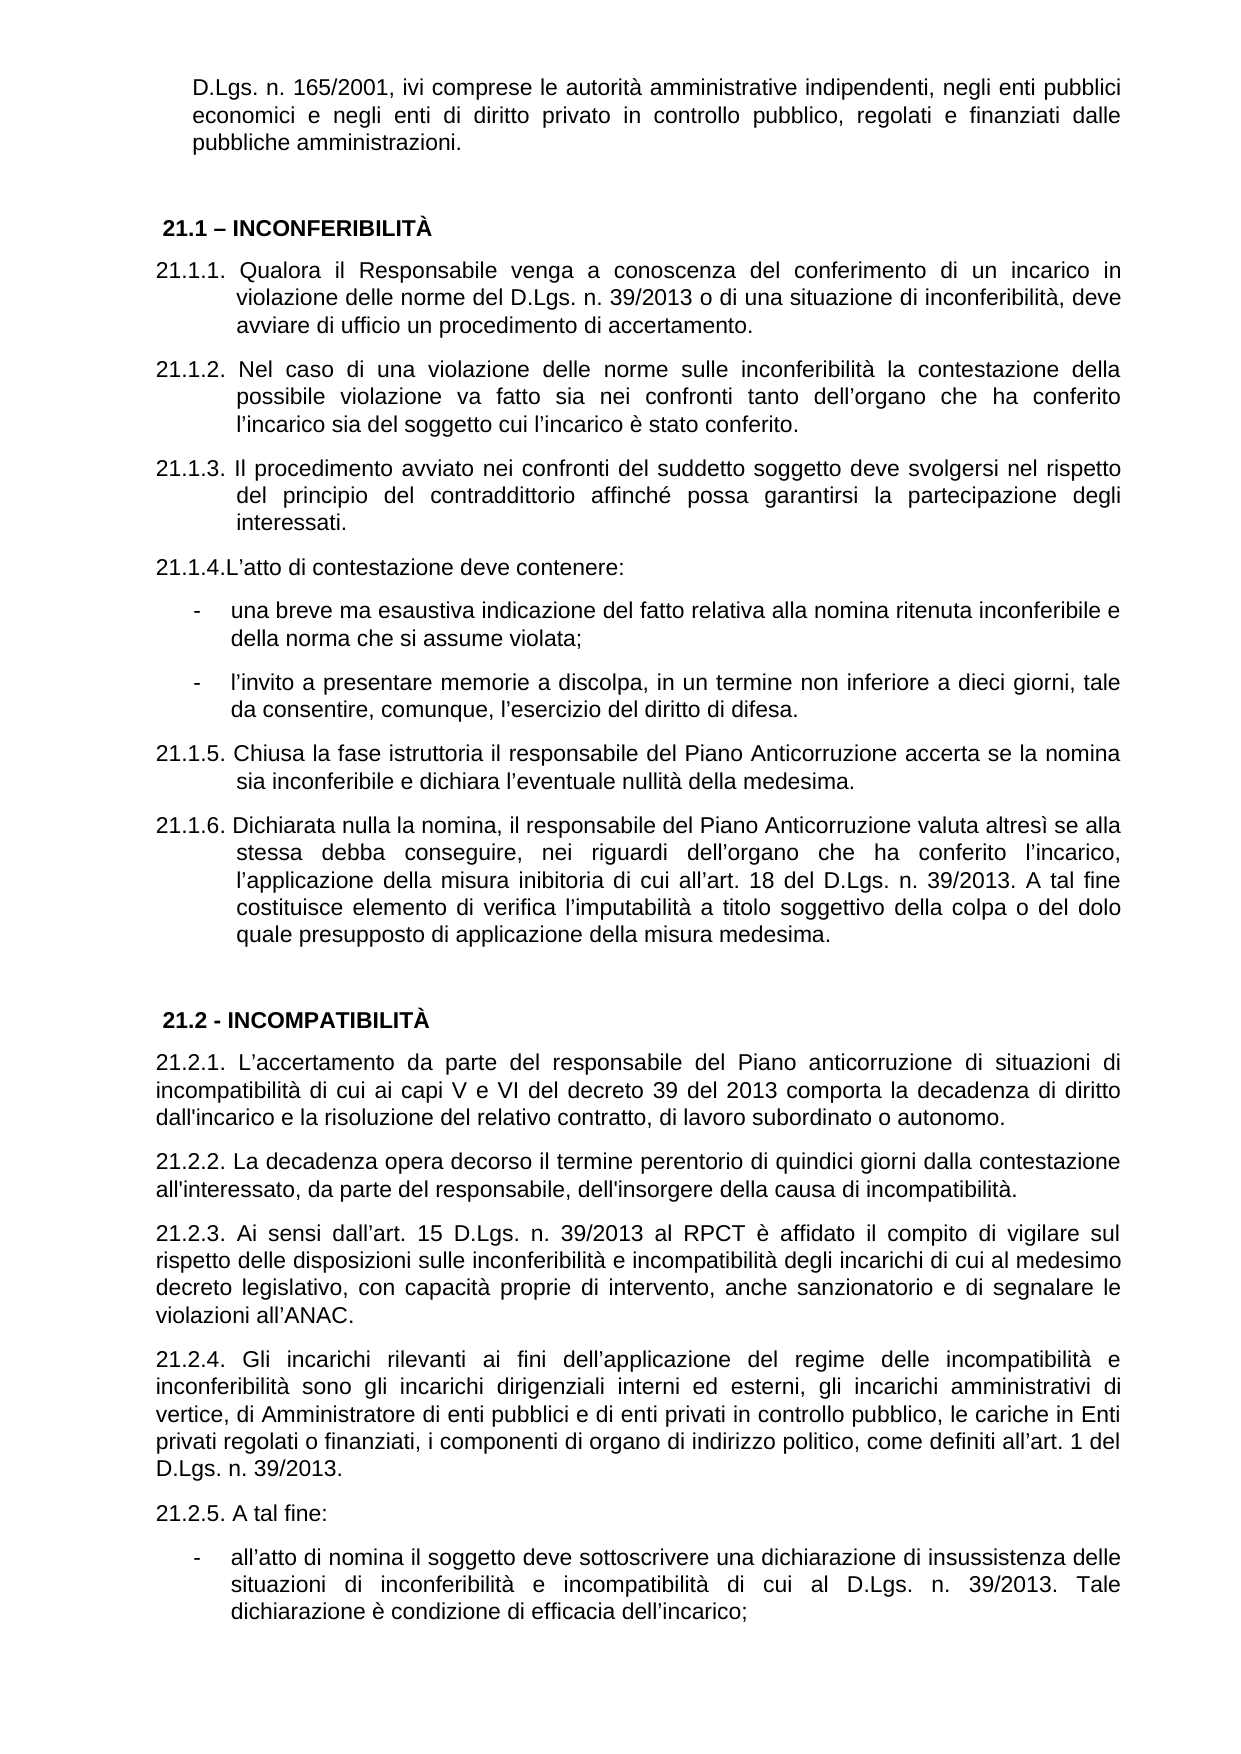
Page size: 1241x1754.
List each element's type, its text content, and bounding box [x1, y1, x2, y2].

text 21.1 – INCONFERIBILITÀ [162, 216, 1122, 241]
text 21.1.3. Il procedimento avviato nei confronti del suddetto soggetto deve svolgersi nel rispetto del principio del contraddittorio affinché possa garantirsi la partecipazione degli interessati. [156, 455, 1122, 536]
text 21.1.1. Qualora il Responsabile venga a conoscenza del conferimento di un incarico in violazione delle norme del D.Lgs. n. 39/2013 o di una situazione di inconferibilità, deve avviare di ufficio un procedimento di accertamento. [156, 258, 1122, 338]
text 21.1.2. Nel caso di una violazione delle norme sulle inconferibilità la contestazione della possibile violazione va fatto sia nei confronti tanto dell’organo che ha conferito l’incarico sia del soggetto cui l’incarico è stato conferito. [156, 356, 1122, 437]
list all’atto di nomina il soggetto deve sottoscrivere una dichiarazione di insussistenza delle situazioni di inconferibilità e incompatibilità di cui al D.Lgs. n. 39/2013. Tale dichiarazione è condizione di efficacia dell’incarico; [193, 1544, 1122, 1625]
text 21.2 - INCOMPATIBILITÀ [162, 1008, 1122, 1034]
list l’invito a presentare memorie a discolpa, in un termine non inferiore a dieci giorni, tale da consentire, comunque, l’esercizio del diritto di difesa. [193, 670, 1122, 723]
text 21.2.5. A tal fine: [156, 1500, 1122, 1526]
text 21.2.4. Gli incarichi rilevanti ai fini dell’applicazione del regime delle incompatibilità e inconferibilità sono gli incarichi dirigenziali interni ed esterni, gli incarichi amministrativi di vertice, di Amministratore di enti pubblici e di enti privati in controllo pubblico, le cariche in Enti privati regolati o finanziati, i componenti di organo di indirizzo politico, come definiti all’art. 1 del D.Lgs. n. 39/2013. [156, 1347, 1122, 1482]
list una breve ma esaustiva indicazione del fatto relativa alla nomina ritenuta inconferibile e della norma che si assume violata; [193, 598, 1122, 651]
text 21.1.5. Chiusa la fase istruttoria il responsabile del Piano Anticorruzione accerta se la nomina sia inconferibile e dichiara l’eventuale nullità della medesima. [156, 741, 1122, 794]
text 21.2.1. L’accertamento da parte del responsabile del Piano anticorruzione di situazioni di incompatibilità di cui ai capi V e VI del decreto 39 del 2013 comporta la decadenza di diritto dall'incarico e la risoluzione del relativo contratto, di lavoro subordinato o autonomo. [156, 1050, 1122, 1130]
text 21.2.3. Ai sensi dall’art. 15 D.Lgs. n. 39/2013 al RPCT è affidato il compito di vigilare sul rispetto delle disposizioni sulle inconferibilità e incompatibilità degli incarichi di cui al medesimo decreto legislativo, con capacità proprie di intervento, anche sanzionatorio e di segnalare le violazioni all’ANAC. [156, 1220, 1122, 1328]
text 21.2.2. La decadenza opera decorso il termine perentorio di quindici giorni dalla contestazione all'interessato, da parte del responsabile, dell'insorgere della causa di incompatibilità. [156, 1149, 1122, 1202]
list D.Lgs. n. 165/2001, ivi comprese le autorità amministrative indipendenti, negli enti pubblici economici e negli enti di diritto privato in controllo pubblico, regolati e finanziati dalle pubbliche amministrazioni. [162, 75, 1122, 155]
text 21.1.4.L’atto di contestazione deve contenere: [156, 554, 1122, 580]
text 21.1.6. Dichiarata nulla la nomina, il responsabile del Piano Anticorruzione valuta altresì se alla stessa debba conseguire, nei riguardi dell’organo che ha conferito l’incarico, l’applicazione della misura inibitoria di cui all’art. 18 del D.Lgs. n. 39/2013. A tal fine costituisce elemento di verifica l’imputabilità a titolo soggettivo della colpa o del dolo quale presupposto di applicazione della misura medesima. [156, 813, 1122, 948]
